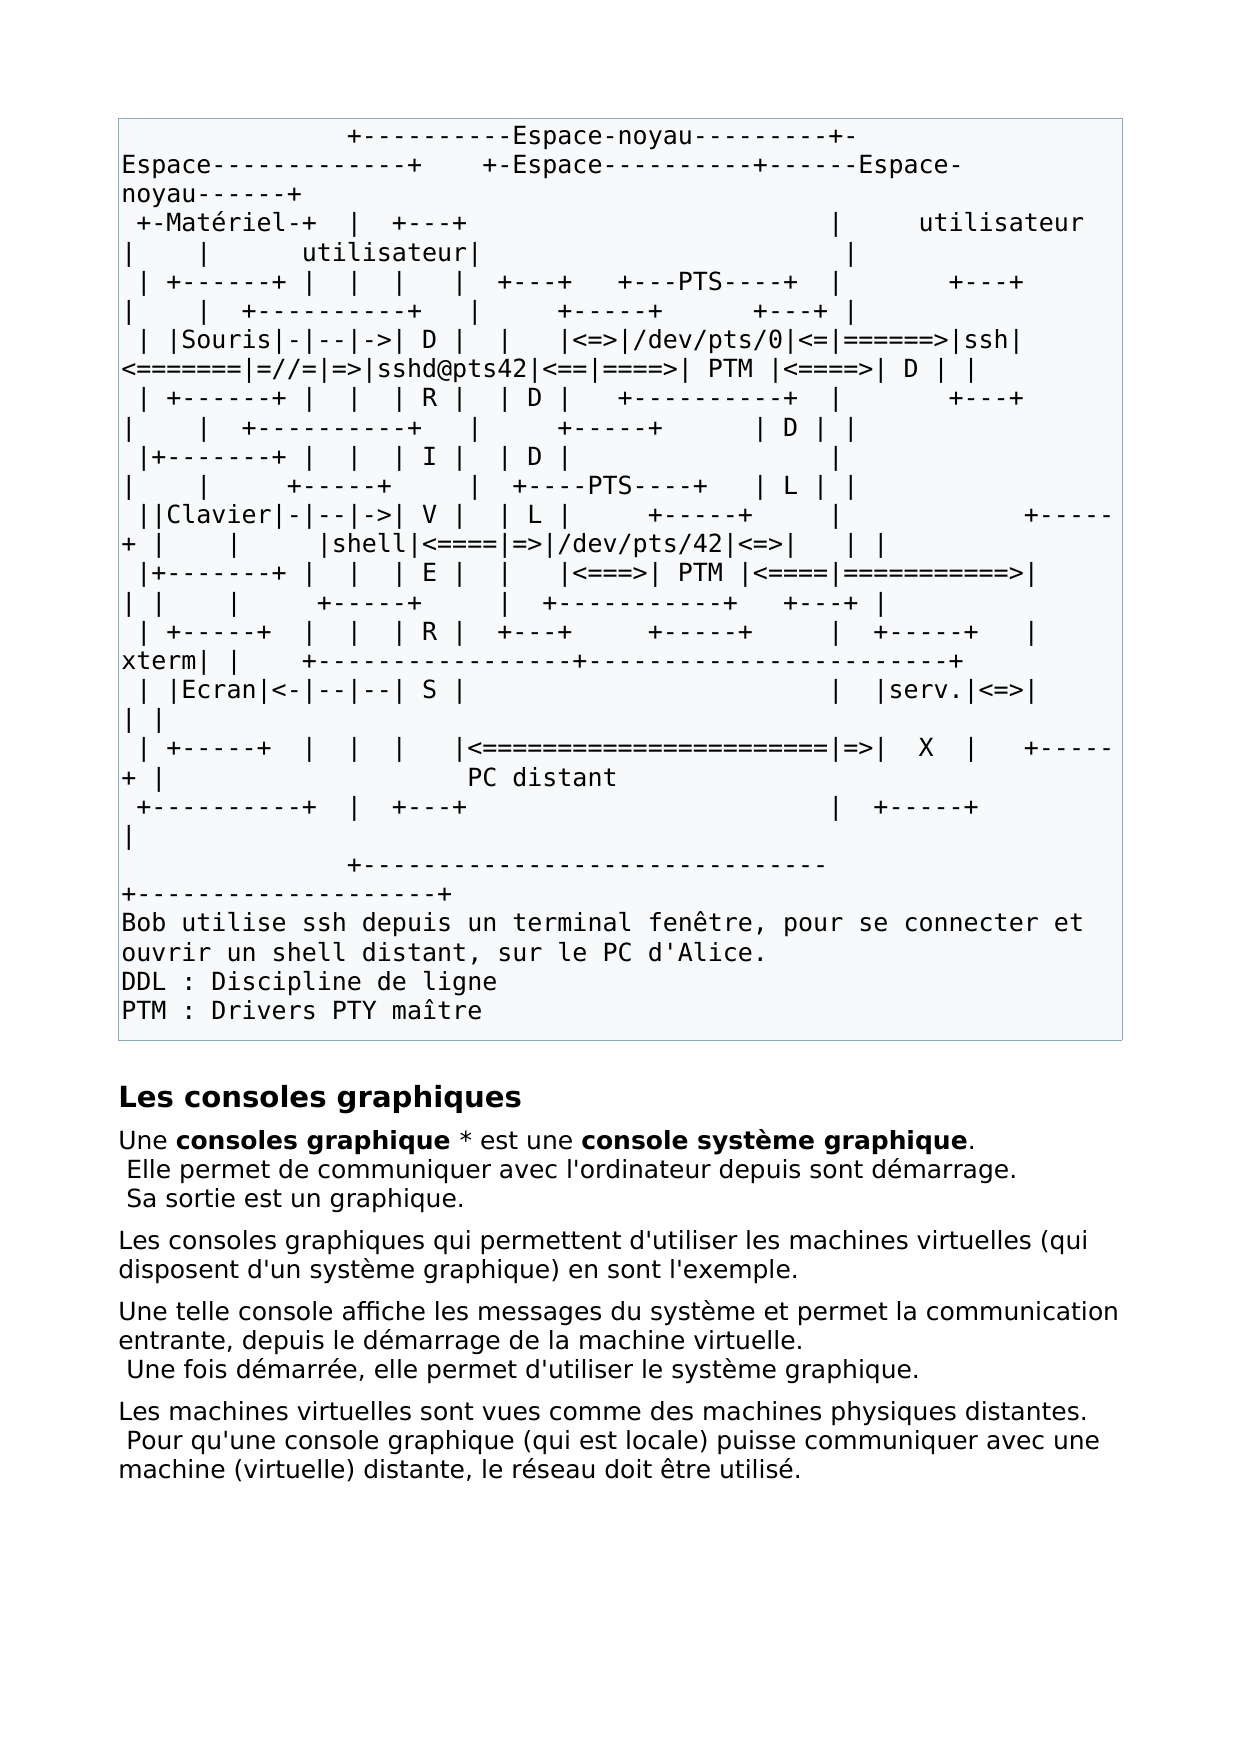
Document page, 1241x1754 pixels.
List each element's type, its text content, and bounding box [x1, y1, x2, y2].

text Une consoles graphique * est une console système graphique. Elle permet de communiquer avec l'ordinateur depuis sont démarrage. Sa sortie est un graphique. [118, 1126, 1122, 1214]
subtitle Les consoles graphiques [118, 1080, 1122, 1114]
text Les machines virtuelles sont vues comme des machines physiques distantes. Pour qu'une console graphique (qui est locale) puisse communiquer avec une machine (virtuelle) distante, le réseau doit être utilisé. [118, 1397, 1122, 1485]
text Les consoles graphiques qui permettent d'utiliser les machines virtuelles (qui disposent d'un système graphique) en sont l'exemple. [118, 1226, 1122, 1285]
text Une telle console affiche les messages du système et permet la communication entrante, depuis le démarrage de la machine virtuelle. Une fois démarrée, elle permet d'utiliser le système graphique. [118, 1297, 1122, 1385]
table_header +----------Espace-noyau---------+-Espace-------------+ +-Espace----------+------Espace-noyau------+ +-Matériel-+ | +---+ | utilisateur | | utilisateur| | | +------+ | | | | +---+ +---PTS----+ | +---+ | | +----------+ | +-----+ +---+ | | |Souris|-|--|->| D | | |<=>|/dev/pts/0|<=|======>|ssh|<=======|=//=|=>|sshd@pts42|<==|====>| PTM |<====>| D | | | +------+ | | | R | | D | +----------+ | +---+ | | +----------+ | +-----+ | D | | |+-------+ | | | I | | D | | | | +-----+ | +----PTS----+ | L | | ||Clavier|-|--|->| V | | L | +-----+ | +-----+ | | |shell|<====|=>|/dev/pts/42|<=>| | | |+-------+ | | | E | | |<===>| PTM |<====|===========>| | | | +-----+ | +-----------+ +---+ | | +-----+ | | | R | +---+ +-----+ | +-----+ |xterm| | +-----------------+------------------------+ | |Ecran|<-|--|--| S | | |serv.|<=>| | | | +-----+ | | | |<=======================|=>| X | +-----+ | PC distant +----------+ | +---+ | +-----+ | +-------------------------------+--------------------+ Bob utilise ssh depuis un terminal fenêtre, pour se connecter et ouvrir un shell distant, sur le PC d'Alice. DDL : Discipline de ligne PTM : Drivers PTY maître [119, 119, 1122, 1040]
